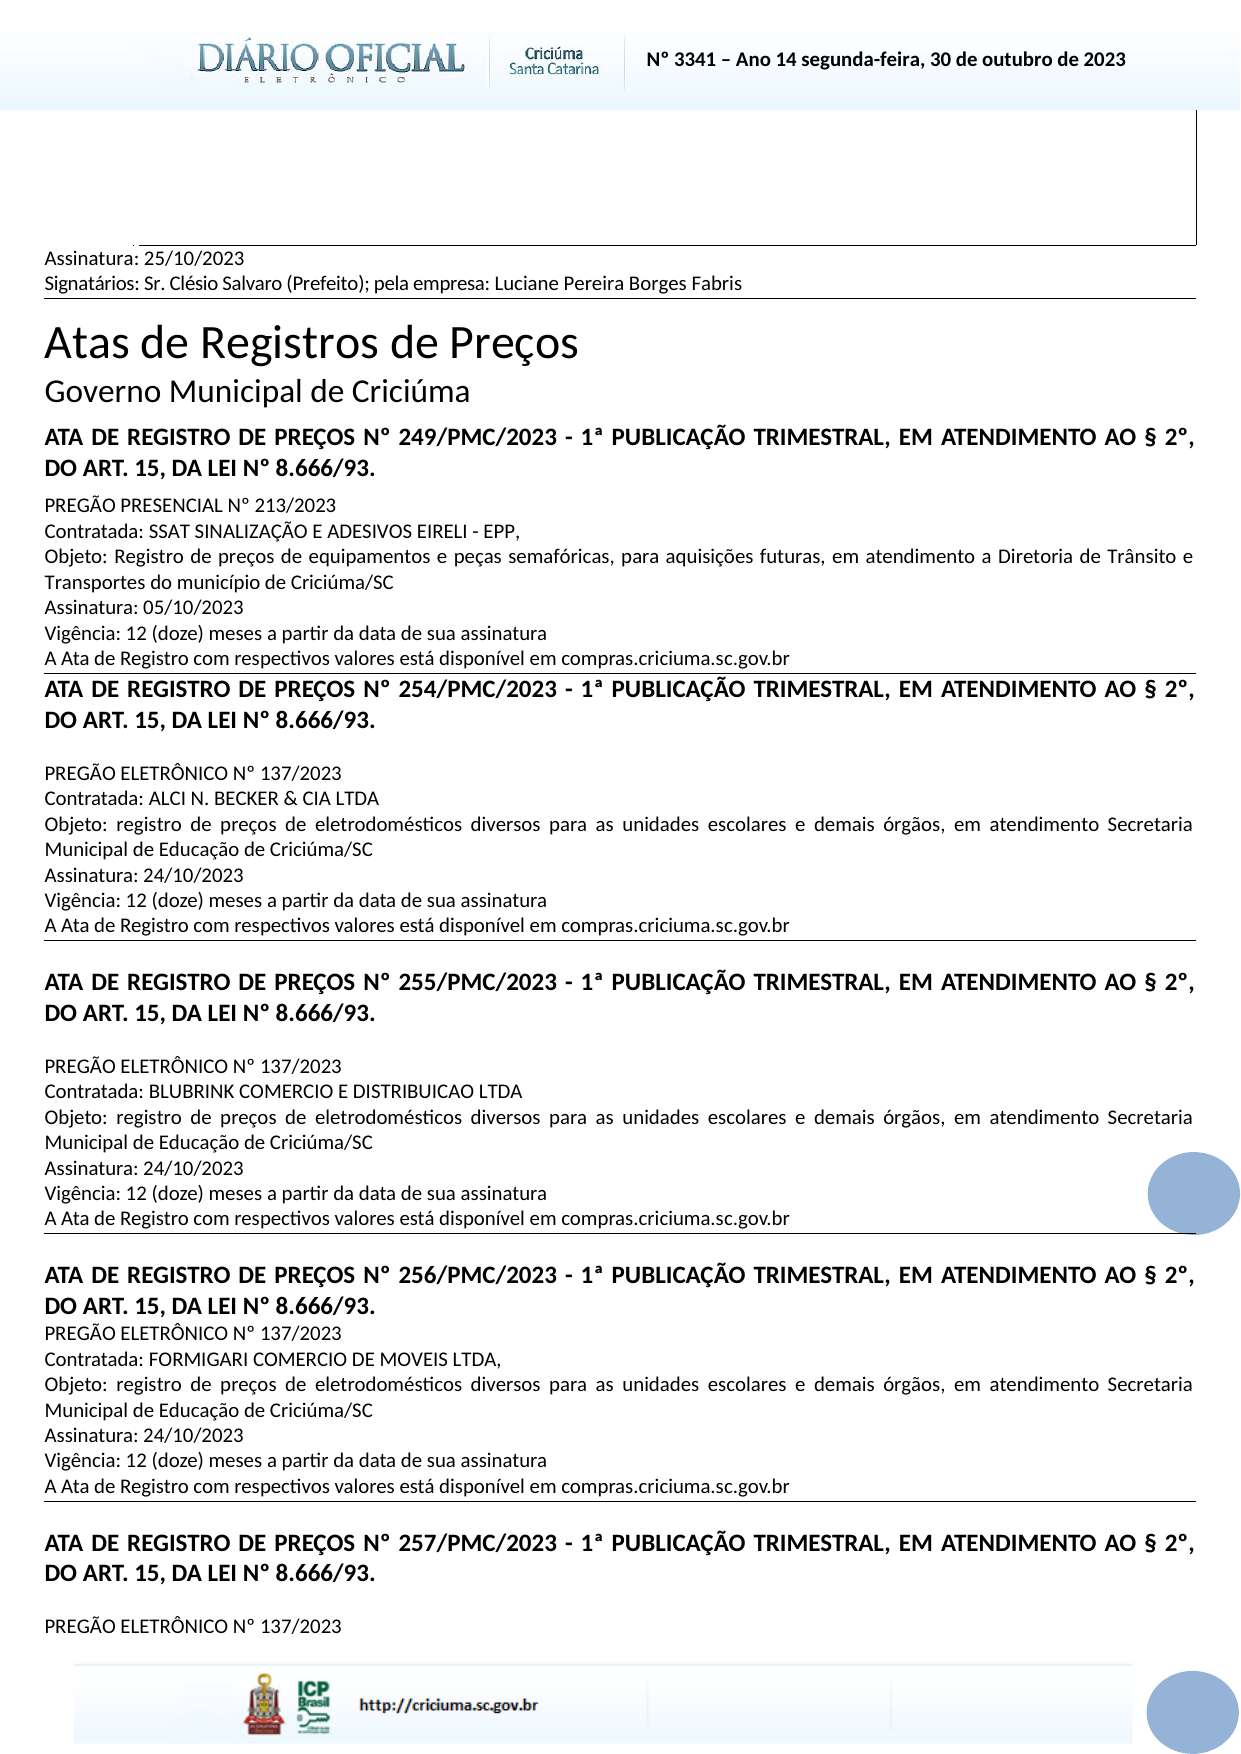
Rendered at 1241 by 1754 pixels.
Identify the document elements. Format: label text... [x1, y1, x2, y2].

text A Ata de Registro com respectivos valores está disponível em compras.criciuma.sc.gov.br [44, 1473, 1196, 1501]
text PREGÃO ELETRÔNICO Nº 137/2023 [44, 1321, 1196, 1346]
text Governo Municipal de Criciúma [44, 370, 1196, 411]
text ATA DE REGISTRO DE PREÇOS Nº 255/PMC/2023 - 1ª PUBLICAÇÃO TRIMESTRAL, EM ATENDIMENTO AO § 2º, DO ART. 15, DA LEI Nº 8.666/93. [44, 967, 1196, 1028]
text Assinatura: 24/10/2023 [44, 862, 1196, 887]
text PREGÃO ELETRÔNICO Nº 137/2023 [44, 1053, 1196, 1078]
text Assinatura: 05/10/2023 [44, 594, 1196, 620]
text ATA DE REGISTRO DE PREÇOS Nº 249/PMC/2023 - 1ª PUBLICAÇÃO TRIMESTRAL, EM ATENDIMENTO AO § 2º, DO ART. 15, DA LEI Nº 8.666/93. [44, 421, 1196, 482]
text PREGÃO ELETRÔNICO Nº 137/2023 [44, 1613, 1196, 1639]
text Contratada: FORMIGARI COMERCIO DE MOVEIS LTDA, [44, 1346, 1196, 1371]
text Assinatura: 24/10/2023 [44, 1422, 1196, 1448]
text A Ata de Registro com respectivos valores está disponível em compras.criciuma.sc.gov.br [44, 1206, 1176, 1233]
text Objeto: Registro de preços de equipamentos e peças semafóricas, para aquisições futuras, em atendimento a Diretoria de Trânsito e Transportes do município de Criciúma/SC [44, 543, 1196, 594]
text Contratada: BLUBRINK COMERCIO E DISTRIBUICAO LTDA [44, 1078, 1196, 1104]
text Vigência: 12 (doze) meses a partir da data de sua assinatura [44, 620, 1196, 645]
text Vigência: 12 (doze) meses a partir da data de sua assinatura [44, 887, 1196, 913]
text Atas de Registros de Preços [44, 312, 1196, 370]
text ATA DE REGISTRO DE PREÇOS Nº 254/PMC/2023 - 1ª PUBLICAÇÃO TRIMESTRAL, EM ATENDIMENTO AO § 2º, DO ART. 15, DA LEI Nº 8.666/93. [44, 674, 1196, 735]
text Assinatura: 24/10/2023 [44, 1155, 1174, 1180]
text Contratada: SSAT SINALIZAÇÃO E ADESIVOS EIRELI - EPP, [44, 518, 1196, 543]
text Vigência: 12 (doze) meses a partir da data de sua assinatura [44, 1180, 1149, 1206]
text ATA DE REGISTRO DE PREÇOS Nº 256/PMC/2023 - 1ª PUBLICAÇÃO TRIMESTRAL, EM ATENDIMENTO AO § 2º, DO ART. 15, DA LEI Nº 8.666/93. [44, 1259, 1196, 1321]
text Contratada: ALCI N. BECKER & CIA LTDA [44, 786, 1196, 811]
text PREGÃO PRESENCIAL Nº 213/2023 [44, 493, 1196, 518]
text A Ata de Registro com respectivos valores está disponível em compras.criciuma.sc.gov.br [44, 913, 1196, 940]
text PREGÃO ELETRÔNICO Nº 137/2023 [44, 760, 1196, 786]
text ATA DE REGISTRO DE PREÇOS Nº 257/PMC/2023 - 1ª PUBLICAÇÃO TRIMESTRAL, EM ATENDIMENTO AO § 2º, DO ART. 15, DA LEI Nº 8.666/93. [44, 1527, 1196, 1588]
text Objeto: registro de preços de eletrodomésticos diversos para as unidades escolares e demais órgãos, em atendimento Secretaria Municipal de Educação de Criciúma/SC [44, 811, 1196, 862]
text Assinatura: 25/10/2023 [44, 245, 1196, 271]
text Vigência: 12 (doze) meses a partir da data de sua assinatura [44, 1448, 1196, 1473]
text Signatários: Sr. Clésio Salvaro (Prefeito); pela empresa: Luciane Pereira Borges Fabris [44, 271, 1196, 298]
text A Ata de Registro com respectivos valores está disponível em compras.criciuma.sc.gov.br [44, 645, 1196, 673]
text Objeto: registro de preços de eletrodomésticos diversos para as unidades escolares e demais órgãos, em atendimento Secretaria Municipal de Educação de Criciúma/SC [44, 1371, 1196, 1422]
text Objeto: registro de preços de eletrodomésticos diversos para as unidades escolares e demais órgãos, em atendimento Secretaria Municipal de Educação de Criciúma/SC [44, 1104, 1196, 1155]
